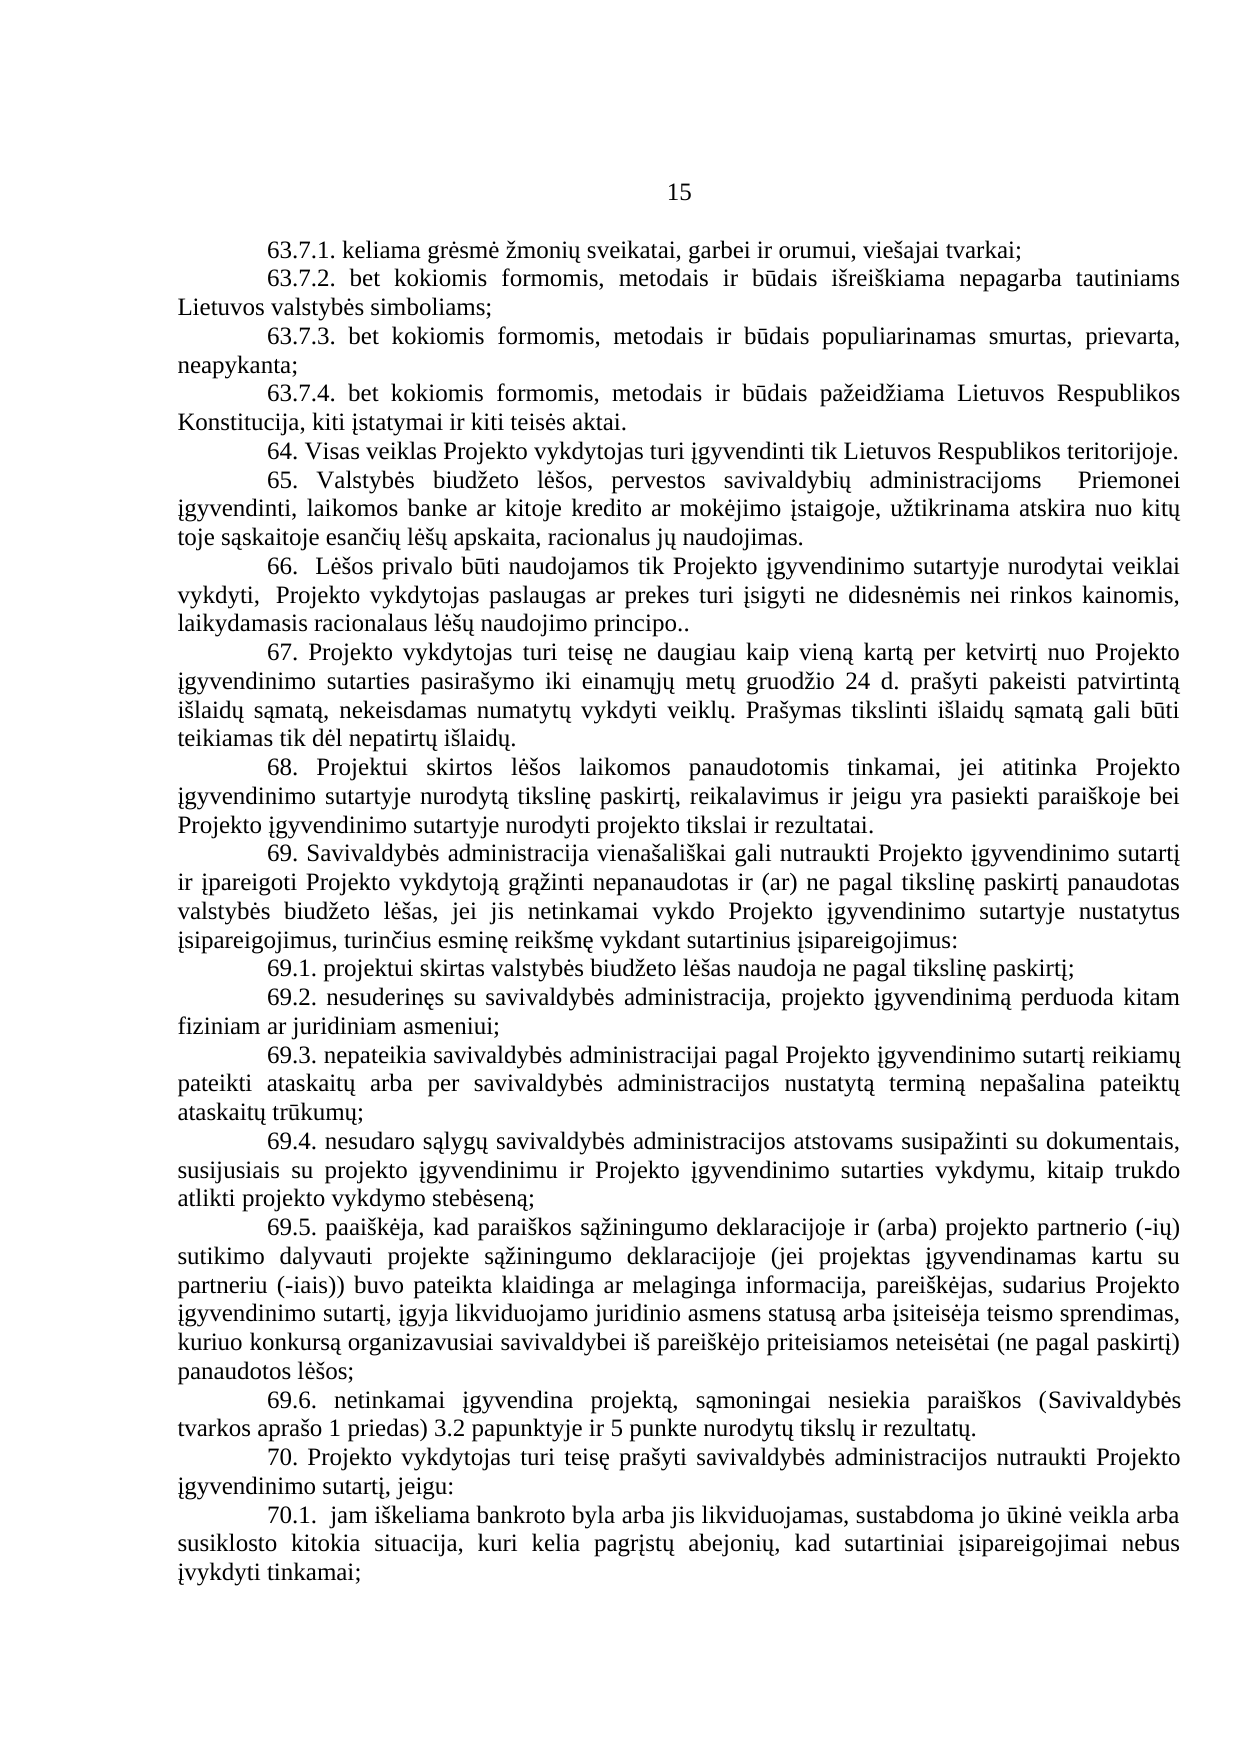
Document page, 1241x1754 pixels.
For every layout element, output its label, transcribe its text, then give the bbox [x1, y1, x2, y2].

text 69. Savivaldybės administracija vienašališkai gali nutraukti Projekto įgyvendinimo sutartį ir įpareigoti Projekto vykdytoją grąžinti nepanaudotas ir (ar) ne pagal tikslinę paskirtį panaudotas valstybės biudžeto lėšas, jei jis netinkamai vykdo Projekto įgyvendinimo sutartyje nustatytus įsipareigojimus, turinčius esminę reikšmę vykdant sutartinius įsipareigojimus: [177, 838, 1181, 953]
text 70.1. jam iškeliama bankroto byla arba jis likviduojamas, sustabdoma jo ūkinė veikla arba susiklosto kitokia situacija, kuri kelia pagrįstų abejonių, kad sutartiniai įsipareigojimai nebus įvykdyti tinkamai; [177, 1500, 1181, 1586]
text 63.7.2. bet kokiomis formomis, metodais ir būdais išreiškiama nepagarba tautiniams Lietuvos valstybės simboliams; [177, 263, 1181, 321]
text 63.7.1. keliama grėsmė žmonių sveikatai, garbei ir orumui, viešajai tvarkai; [177, 235, 1181, 263]
text 65. Valstybės biudžeto lėšos, pervestos savivaldybių administracijoms Priemonei įgyvendinti, laikomos banke ar kitoje kredito ar mokėjimo įstaigoje, užtikrinama atskira nuo kitų toje sąskaitoje esančių lėšų apskaita, racionalus jų naudojimas. [177, 465, 1181, 551]
text 63.7.3. bet kokiomis formomis, metodais ir būdais populiarinamas smurtas, prievarta, neapykanta; [177, 321, 1181, 378]
text 63.7.4. bet kokiomis formomis, metodais ir būdais pažeidžiama Lietuvos Respublikos Konstitucija, kiti įstatymai ir kiti teisės aktai. [177, 378, 1181, 436]
text 69.1. projektui skirtas valstybės biudžeto lėšas naudoja ne pagal tikslinę paskirtį; [177, 953, 1181, 982]
text 69.2. nesuderinęs su savivaldybės administracija, projekto įgyvendinimą perduoda kitam fiziniam ar juridiniam asmeniui; [177, 982, 1181, 1040]
text 69.4. nesudaro sąlygų savivaldybės administracijos atstovams susipažinti su dokumentais, susijusiais su projekto įgyvendinimu ir Projekto įgyvendinimo sutarties vykdymu, kitaip trukdo atlikti projekto vykdymo stebėseną; [177, 1126, 1181, 1212]
text 67. Projekto vykdytojas turi teisę ne daugiau kaip vieną kartą per ketvirtį nuo Projekto įgyvendinimo sutarties pasirašymo iki einamųjų metų gruodžio 24 d. prašyti pakeisti patvirtintą išlaidų sąmatą, nekeisdamas numatytų vykdyti veiklų. Prašymas tikslinti išlaidų sąmatą gali būti teikiamas tik dėl nepatirtų išlaidų. [177, 637, 1181, 752]
text 69.3. nepateikia savivaldybės administracijai pagal Projekto įgyvendinimo sutartį reikiamų pateikti ataskaitų arba per savivaldybės administracijos nustatytą terminą nepašalina pateiktų ataskaitų trūkumų; [177, 1040, 1181, 1126]
text 64. Visas veiklas Projekto vykdytojas turi įgyvendinti tik Lietuvos Respublikos teritorijoje. [177, 436, 1181, 465]
text 66. Lėšos privalo būti naudojamos tik Projekto įgyvendinimo sutartyje nurodytai veiklai vykdyti, Projekto vykdytojas paslaugas ar prekes turi įsigyti ne didesnėmis nei rinkos kainomis, laikydamasis racionalaus lėšų naudojimo principo.. [177, 551, 1181, 637]
text 69.6. netinkamai įgyvendina projektą, sąmoningai nesiekia paraiškos (Savivaldybės tvarkos aprašo 1 priedas) 3.2 papunktyje ir 5 punkte nurodytų tikslų ir rezultatų. [177, 1385, 1181, 1442]
text 70. Projekto vykdytojas turi teisę prašyti savivaldybės administracijos nutraukti Projekto įgyvendinimo sutartį, jeigu: [177, 1442, 1181, 1500]
text 69.5. paaiškėja, kad paraiškos sąžiningumo deklaracijoje ir (arba) projekto partnerio (-ių) sutikimo dalyvauti projekte sąžiningumo deklaracijoje (jei projektas įgyvendinamas kartu su partneriu (-iais)) buvo pateikta klaidinga ar melaginga informacija, pareiškėjas, sudarius Projekto įgyvendinimo sutartį, įgyja likviduojamo juridinio asmens statusą arba įsiteisėja teismo sprendimas, kuriuo konkursą organizavusiai savivaldybei iš pareiškėjo priteisiamos neteisėtai (ne pagal paskirtį) panaudotos lėšos; [177, 1212, 1181, 1385]
text 68. Projektui skirtos lėšos laikomos panaudotomis tinkamai, jei atitinka Projekto įgyvendinimo sutartyje nurodytą tikslinę paskirtį, reikalavimus ir jeigu yra pasiekti paraiškoje bei Projekto įgyvendinimo sutartyje nurodyti projekto tikslai ir rezultatai. [177, 752, 1181, 838]
